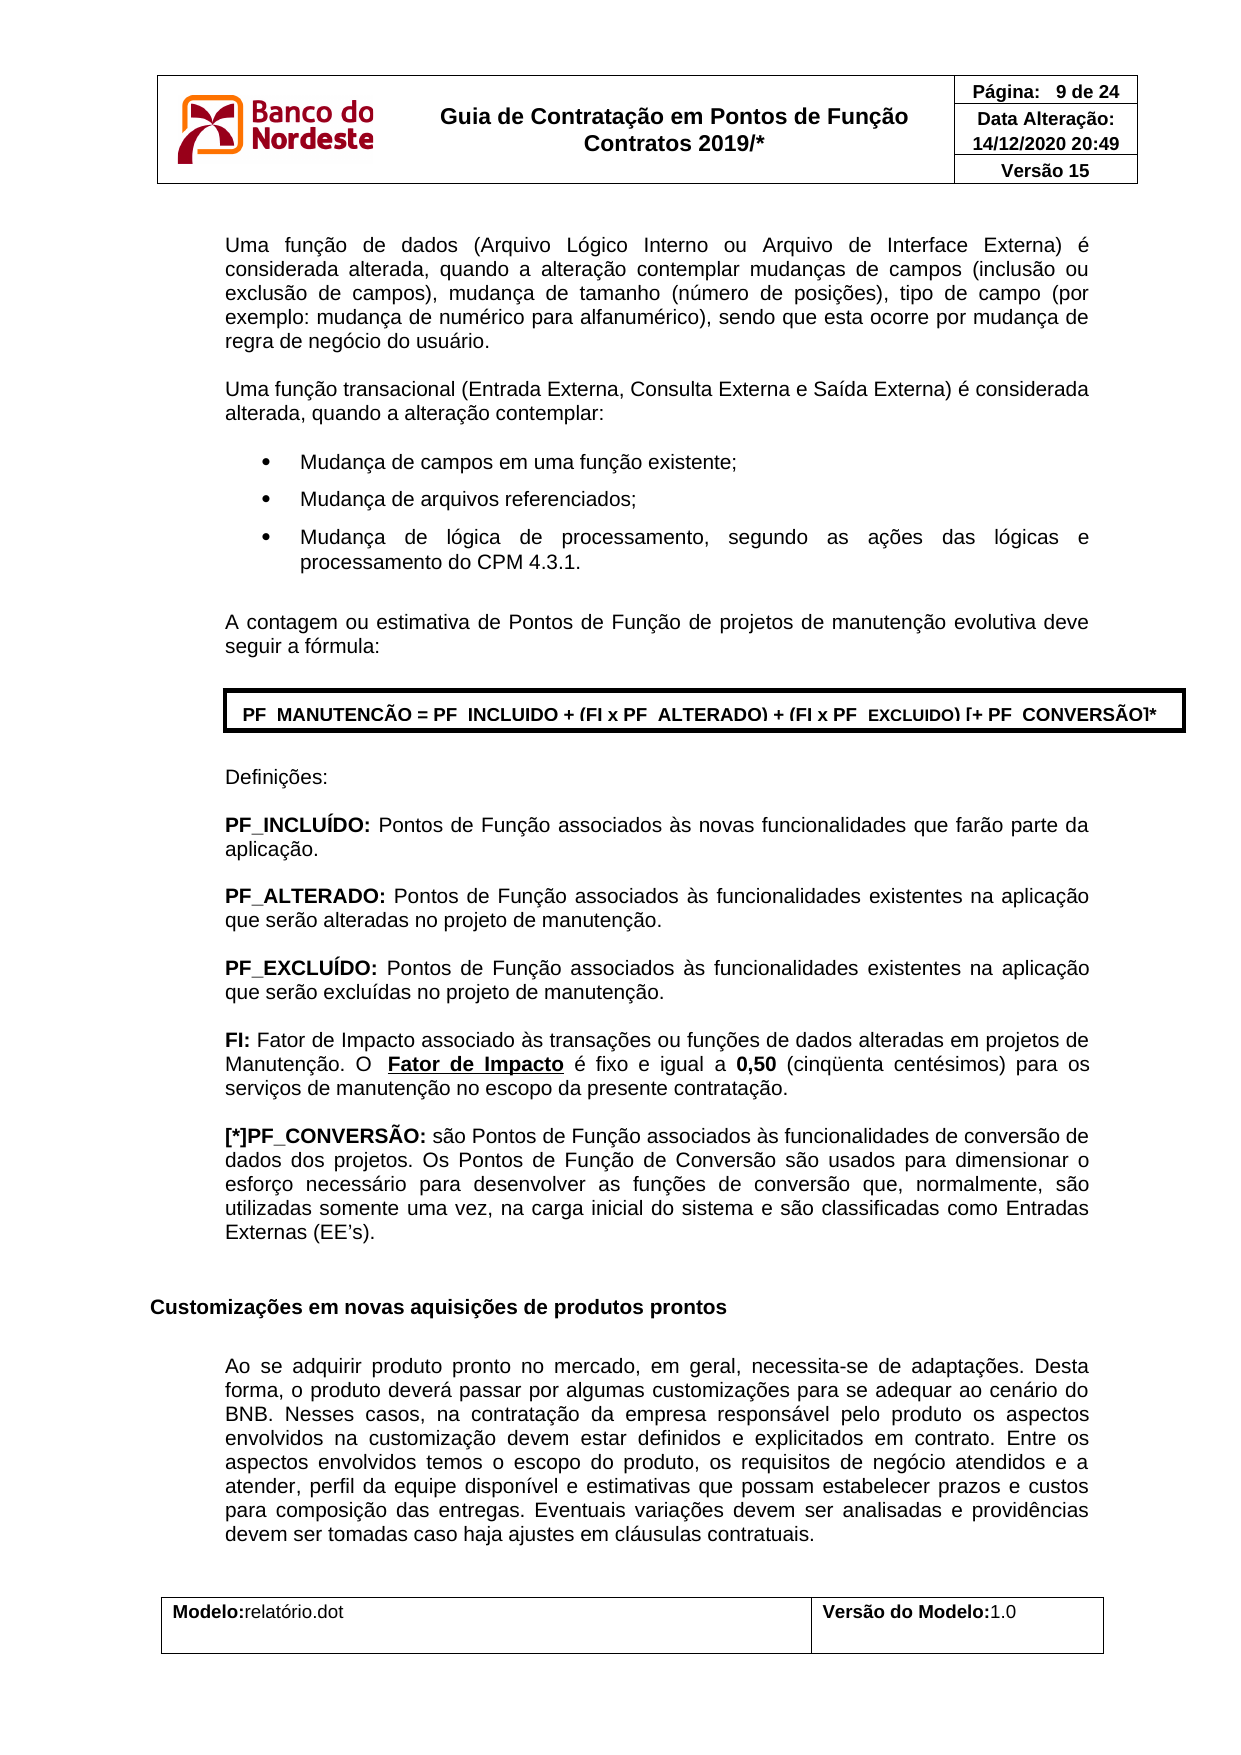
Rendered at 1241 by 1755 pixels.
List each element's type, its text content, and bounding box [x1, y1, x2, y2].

text PF_EXCLUÍDO: Pontos de Função associados às funcionalidades existentes na aplicação que serão excluídas no projeto de manutenção. [225, 956, 1090, 1004]
text PF_INCLUÍDO: Pontos de Função associados às novas funcionalidades que farão parte da aplicação. [225, 812, 1090, 860]
subtitle Customizações em novas aquisições de produtos prontos [150, 1294, 1090, 1319]
text FI: Fator de Impacto associado às transações ou funções de dados alteradas em projetos de Manutenção. O Fator de Impacto é fixo e igual a 0,50 (cinqüenta centésimos) para os serviços de manutenção no escopo da presente contratação. [225, 1028, 1090, 1100]
text Uma função de dados (Arquivo Lógico Interno ou Arquivo de Interface Externa) é considerada alterada, quando a alteração contemplar mudanças de campos (inclusão ou exclusão de campos), mudança de tamanho (número de posições), tipo de campo (por exemplo: mudança de numérico para alfanumérico), sendo que esta ocorre por mudança de regra de negócio do usuário. [225, 233, 1090, 353]
list Mudança de campos em uma função existente; [262, 449, 1090, 474]
text Uma função transacional (Entrada Externa, Consulta Externa e Saída Externa) é considerada alterada, quando a alteração contemplar: [225, 377, 1090, 425]
text [*]PF_CONVERSÃO: são Pontos de Função associados às funcionalidades de conversão de dados dos projetos. Os Pontos de Função de Conversão são usados para dimensionar o esforço necessário para desenvolver as funções de conversão que, normalmente, são utilizadas somente uma vez, na carga inicial do sistema e são classificadas como Entradas Externas (EE’s). [225, 1124, 1090, 1244]
text A contagem ou estimativa de Pontos de Função de projetos de manutenção evolutiva deve seguir a fórmula: [225, 610, 1090, 658]
text PF_MANUTENÇÃO = PF_INCLUIDO + (FI x PF_ALTERADO) + (FI x PF_EXCLUIDO) [+ PF_CONVERSÃO]* [242, 700, 1167, 721]
text Definições: [225, 764, 1090, 788]
list Mudança de arquivos referenciados; [262, 486, 1090, 511]
text PF_ALTERADO: Pontos de Função associados às funcionalidades existentes na aplicação que serão alteradas no projeto de manutenção. [225, 884, 1090, 932]
text Ao se adquirir produto pronto no mercado, em geral, necessita-se de adaptações. Desta forma, o produto deverá passar por algumas customizações para se adequar ao cenário do BNB. Nesses casos, na contratação da empresa responsável pelo produto os aspectos envolvidos na customização devem estar definidos e explicitados em contrato. Entre os aspectos envolvidos temos o escopo do produto, os requisitos de negócio atendidos e a atender, perfil da equipe disponível e estimativas que possam estabelecer prazos e custos para composição das entregas. Eventuais variações devem ser analisadas e providências devem ser tomadas caso haja ajustes em cláusulas contratuais. [225, 1354, 1090, 1545]
list Mudança de lógica de processamento, segundo as ações das lógicas e processamento do CPM 4.3.1. [262, 524, 1090, 574]
